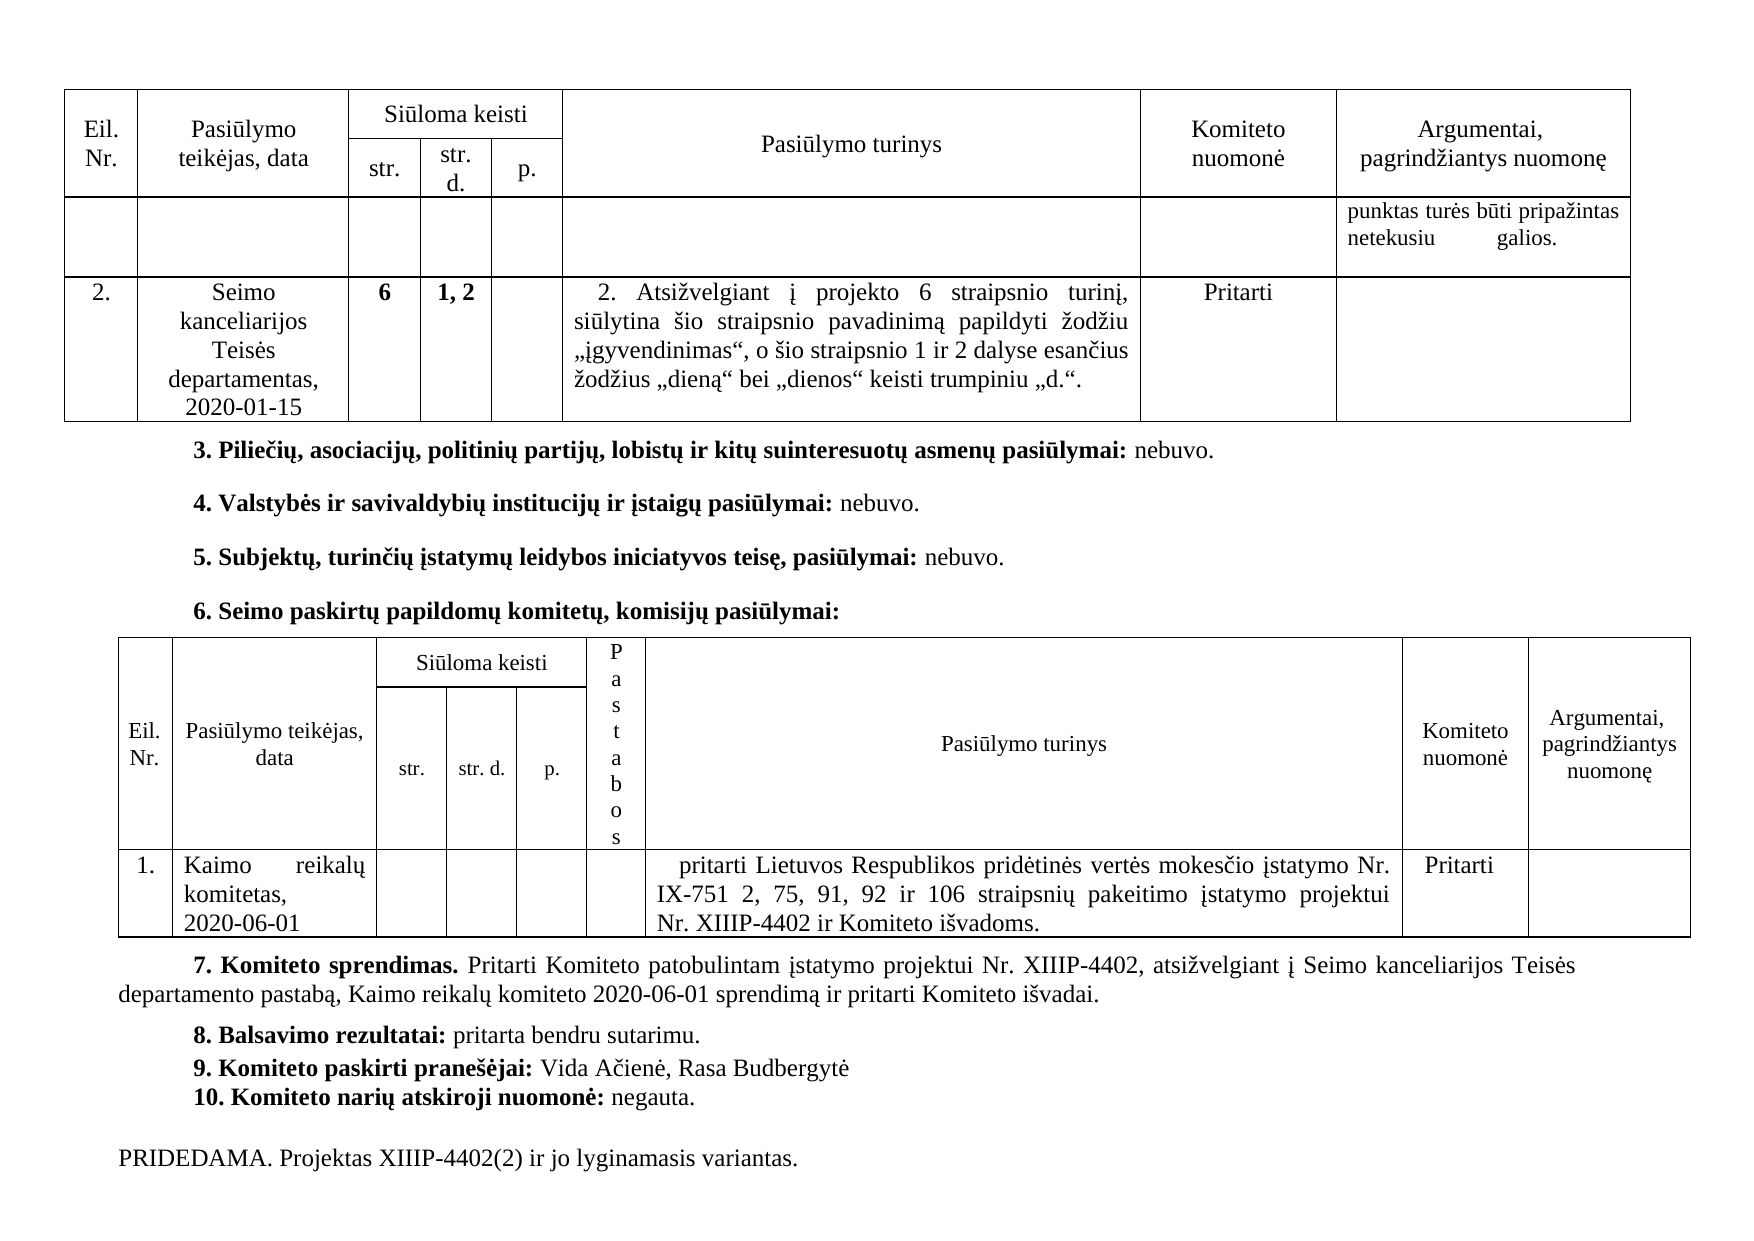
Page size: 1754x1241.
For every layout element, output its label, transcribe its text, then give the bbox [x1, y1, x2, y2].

table_cell [492, 198, 562, 276]
table_cell str. d. [421, 139, 491, 196]
table_cell Pritarti [1141, 278, 1336, 421]
table_cell [377, 850, 446, 936]
table_header Eil. Nr. [65, 90, 137, 196]
table_cell 6 [349, 278, 420, 421]
table_cell [1529, 850, 1690, 936]
text 3. Piliečių, asociacijų, politinių partijų, lobistų ir kitų suinteresuotų asmenų pasiūlymai: nebuvo. [118, 435, 1577, 463]
table_cell str. [377, 688, 446, 849]
text ir [118, 1111, 1577, 1139]
table_header Pastabos [587, 638, 645, 849]
table_header Siūloma keisti [377, 638, 586, 686]
table_cell p. [517, 688, 586, 849]
table_cell Seimo kanceliarijos Teisės departamentas, 2020-01-15 [138, 278, 348, 421]
table_cell 1. [119, 850, 172, 936]
table_cell [492, 278, 562, 421]
text 8. Balsavimo rezultatai: pritarta bendru sutarimu. [118, 1020, 1577, 1049]
table_header Komiteto nuomonė [1403, 638, 1528, 849]
table_cell [517, 850, 586, 936]
table_cell punktas turės būti pripažintas netekusiu galios. [1337, 198, 1630, 276]
table_cell p. [492, 139, 562, 196]
table_cell Pritarti [1403, 850, 1528, 936]
table_header Eil. Nr. [119, 638, 172, 849]
table_header Argumentai, pagrindžiantys nuomonę [1337, 90, 1630, 196]
text 10. Komiteto narių atskiroji nuomonė: negauta. [118, 1082, 1577, 1111]
table_cell Kaimo reikalų komitetas, 2020-06-01 [173, 850, 376, 936]
table_cell [138, 198, 348, 276]
text 9. Komiteto paskirti pranešėjai: Vida Ačienė, Rasa Budbergytė [118, 1053, 1577, 1082]
table_header Pasiūlymo turinys [646, 638, 1402, 849]
text 4. Valstybės ir savivaldybių institucijų ir įstaigų pasiūlymai: nebuvo. [118, 488, 1577, 517]
text 5. Subjektų, turinčių įstatymų leidybos iniciatyvos teisę, pasiūlymai: nebuvo. [118, 542, 1577, 571]
table_cell [447, 850, 516, 936]
table_cell [1337, 278, 1630, 421]
table_header Pasiūlymo teikėjas, data [173, 638, 376, 849]
table_header Pasiūlymo turinys [563, 90, 1140, 196]
table_header Pasiūlymo teikėjas, data [138, 90, 348, 196]
text 6. Seimo paskirtų papildomų komitetų, komisijų pasiūlymai: [118, 596, 1577, 625]
table_cell 2. Atsižvelgiant į projekto 6 straipsnio turinį, siūlytina šio straipsnio pavadinimą papildyti žodžiu „įgyvendinimas“, o šio straipsnio 1 ir 2 dalyse esančius žodžius „dieną“ bei „dienos“ keisti trumpiniu „d.“. [563, 278, 1140, 421]
table_cell str. d. [447, 688, 516, 849]
text PRIDEDAMA. Projektas XIIIP-4402(2) ir jo lyginamasis variantas. [118, 1143, 1577, 1172]
table_cell [349, 198, 420, 276]
table_header Argumentai, pagrindžiantys nuomonę [1529, 638, 1690, 849]
table_cell pritarti Lietuvos Respublikos pridėtinės vertės mokesčio įstatymo Nr. IX-751 2, 75, 91, 92 ir 106 straipsnių pakeitimo įstatymo projektui Nr. XIIIP-4402 ir Komiteto išvadoms. [646, 850, 1402, 936]
table_cell 1, 2 [421, 278, 491, 421]
table_cell [65, 198, 137, 276]
table_cell [587, 850, 645, 936]
table_cell [563, 198, 1140, 276]
table_cell [1141, 198, 1336, 276]
table_header Komiteto nuomonė [1141, 90, 1336, 196]
text 7. Komiteto sprendimas. Pritarti Komiteto patobulintam įstatymo projektui Nr. XIIIP-4402, atsižvelgiant į Seimo kanceliarijos Teisės departamento pastabą, Kaimo reikalų komiteto 2020-06-01 sprendimą ir pritarti Komiteto išvadai. [118, 950, 1577, 1007]
table_cell [421, 198, 491, 276]
table_cell 2. [65, 278, 137, 421]
table_header Siūloma keisti [349, 90, 562, 138]
table_cell str. [349, 139, 420, 196]
